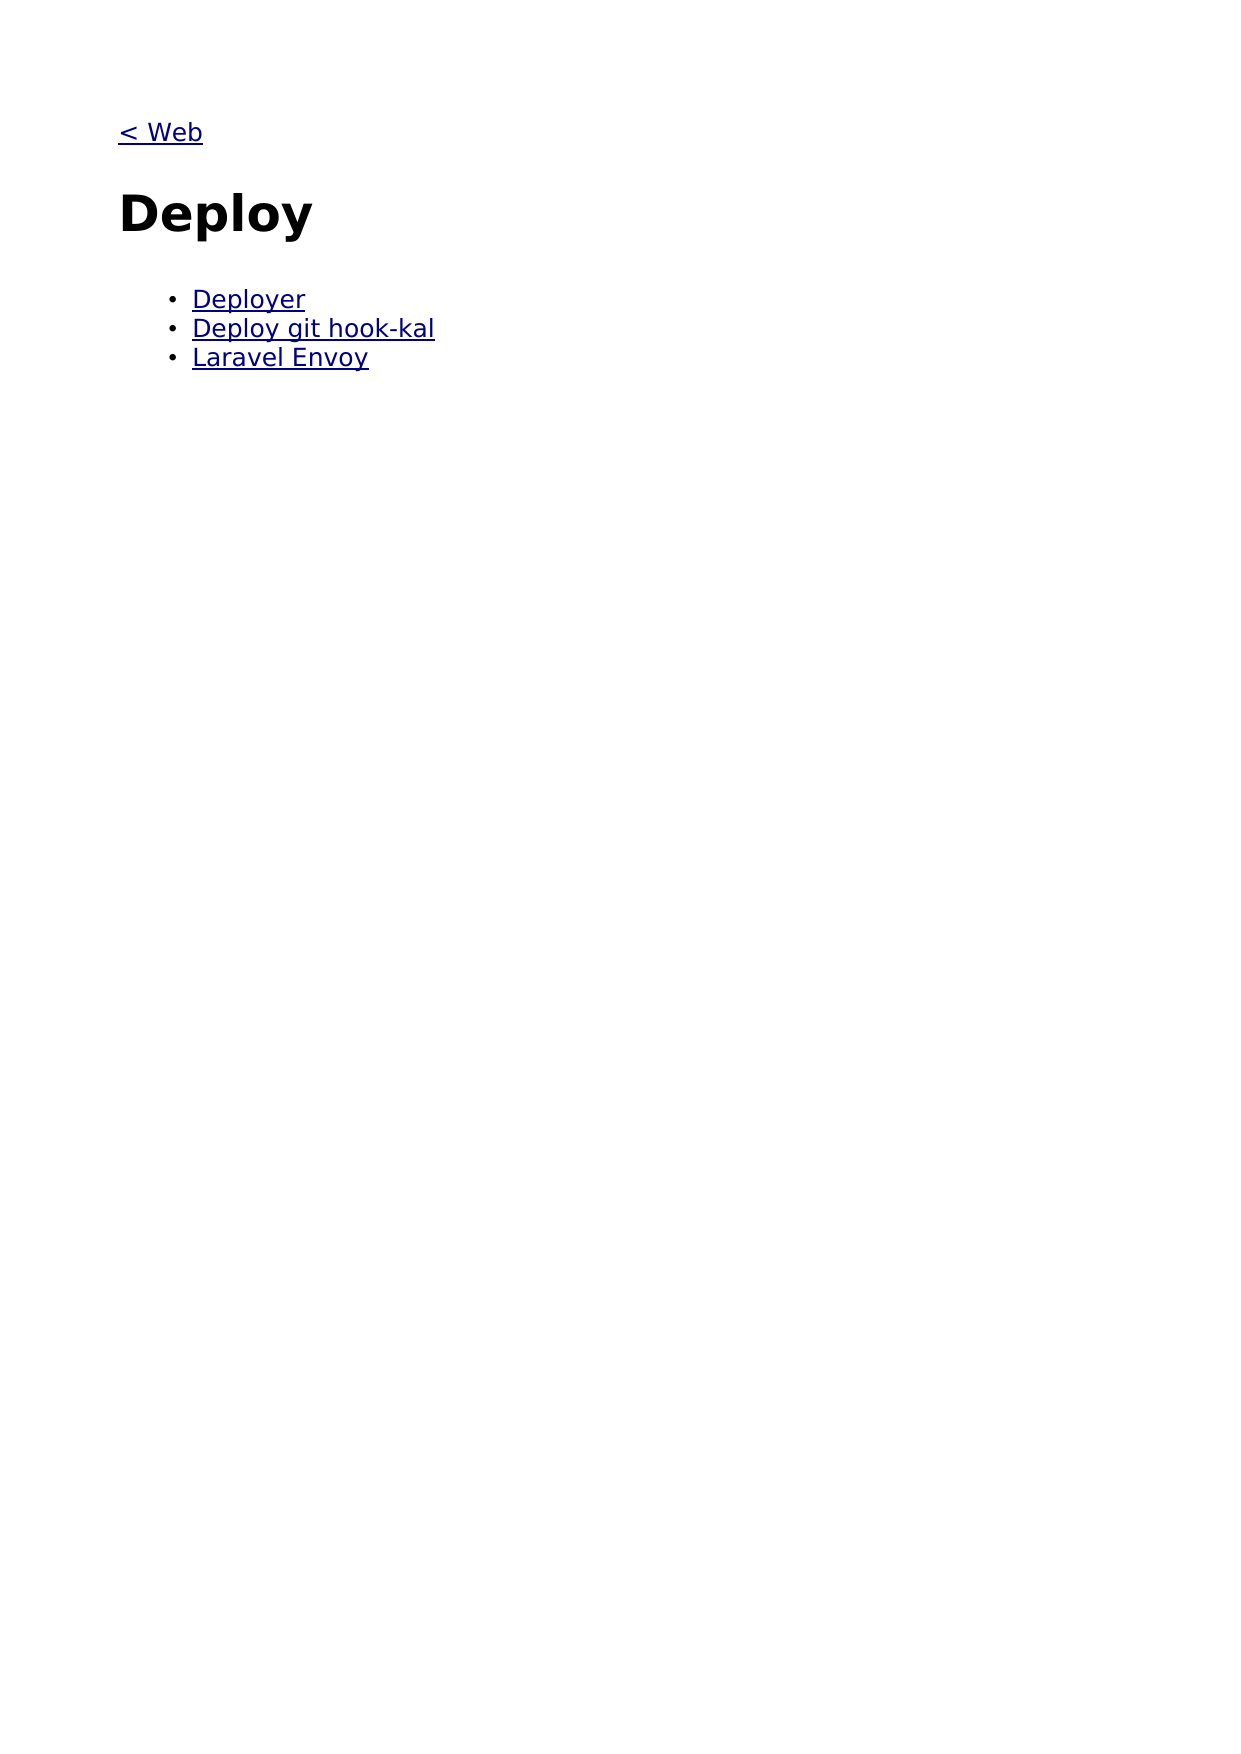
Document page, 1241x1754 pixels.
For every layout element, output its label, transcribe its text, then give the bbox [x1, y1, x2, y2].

list Laravel Envoy [177, 343, 1122, 372]
list Deployer [177, 285, 1122, 314]
subtitle Deploy [118, 185, 1122, 243]
text < Web [118, 118, 1122, 147]
list Deploy git hook-kal [177, 314, 1122, 343]
